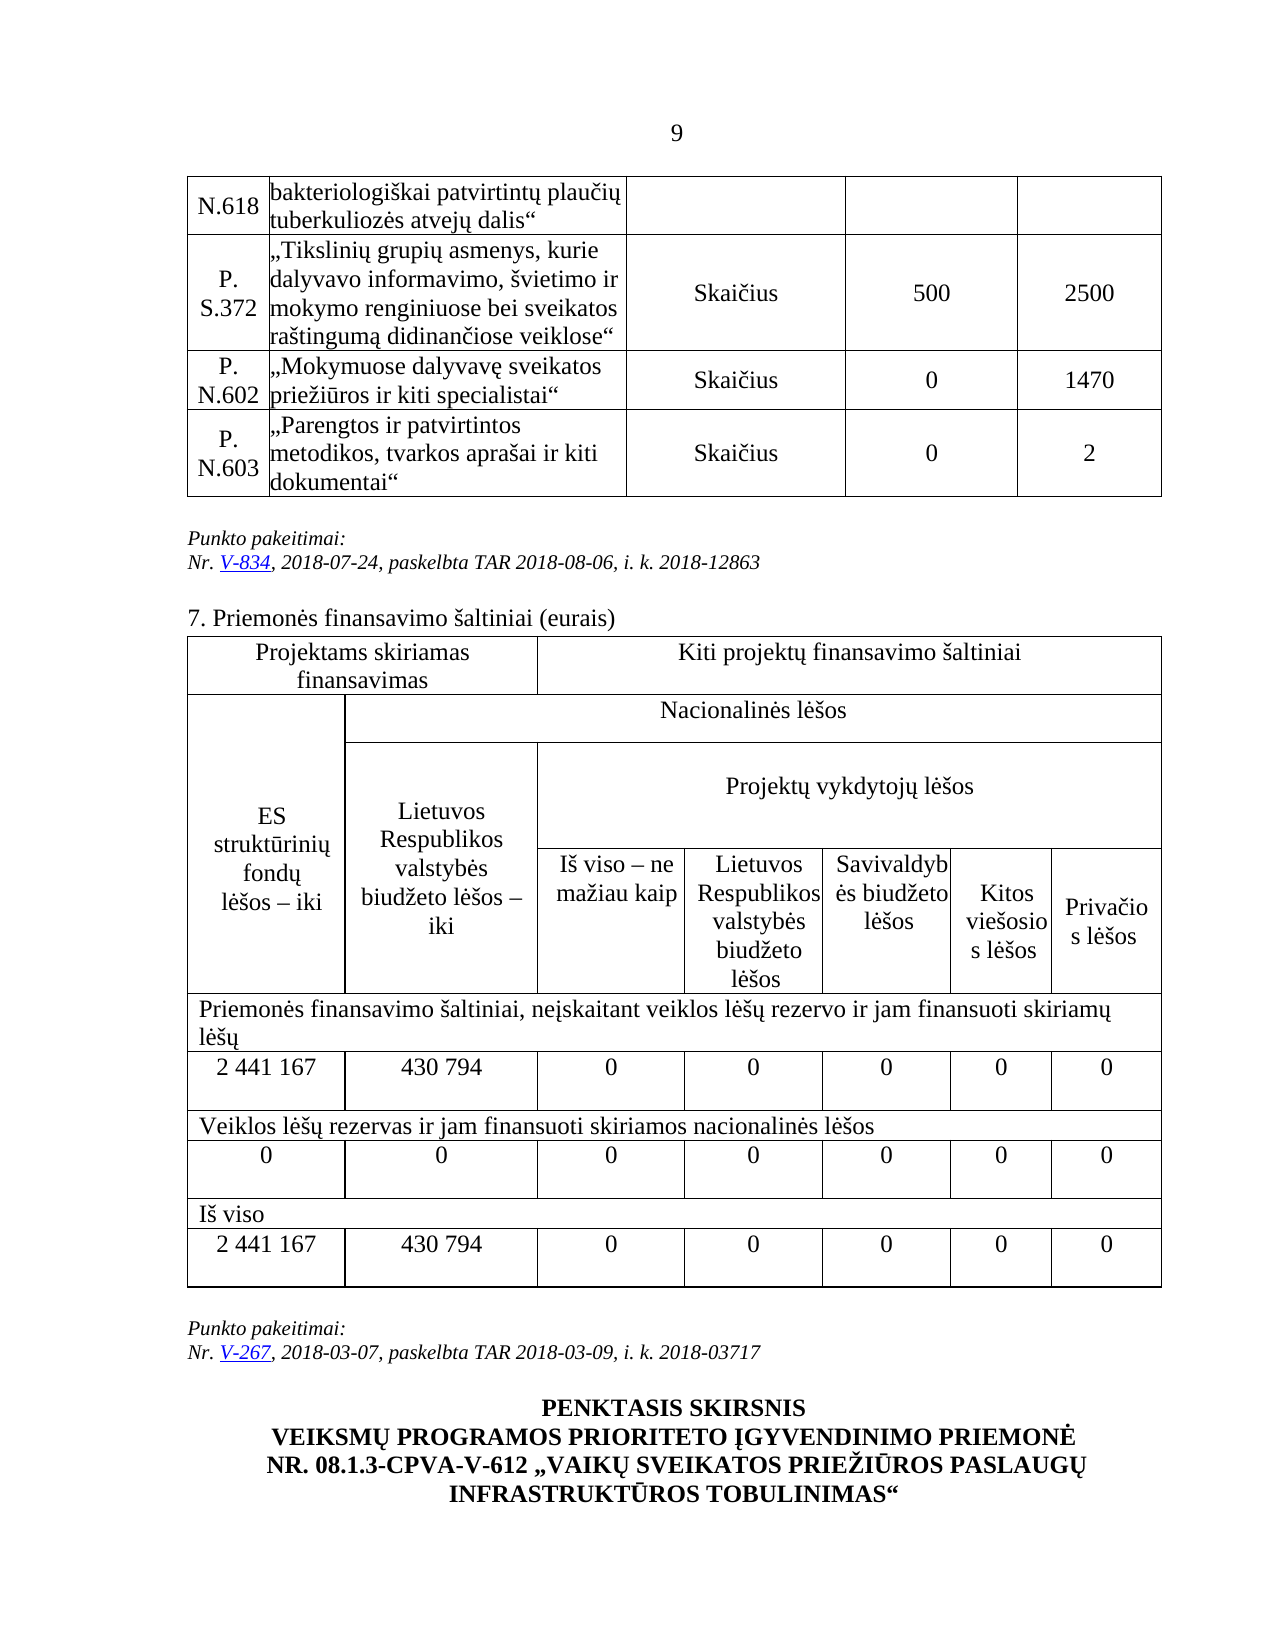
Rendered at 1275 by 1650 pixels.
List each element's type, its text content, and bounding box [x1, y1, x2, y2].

table_cell 0 [685, 1229, 822, 1286]
table_cell Iš viso – ne mažiau kaip [538, 849, 684, 993]
table_cell N.618 [188, 177, 269, 234]
text Nr. V-834, 2018-07-24, paskelbta TAR 2018-08-06, i. k. 2018-12863 [187, 550, 1167, 574]
table_cell 0 [823, 1052, 950, 1110]
table_cell 0 [846, 351, 1017, 409]
table_cell „Mokymuose dalyvavę sveikatos priežiūros ir kiti specialistai“ [270, 351, 626, 409]
text PENKTASIS SKIRSNIS [187, 1393, 1167, 1422]
table_cell 0 [951, 1229, 1051, 1286]
table_cell 500 [846, 235, 1017, 350]
table_cell [846, 177, 1017, 234]
text Punkto pakeitimai: [187, 526, 1167, 550]
table_cell P. N.603 [188, 410, 269, 496]
table_cell [627, 177, 845, 234]
table_cell Veiklos lėšų rezervas ir jam finansuoti skiriamos nacionalinės lėšos [188, 1111, 1161, 1139]
table_cell 0 [346, 1141, 537, 1198]
table_cell 2 441 167 [188, 1229, 344, 1286]
table_cell 0 [538, 1141, 684, 1198]
table_cell Priemonės finansavimo šaltiniai, neįskaitant veiklos lėšų rezervo ir jam finansuoti skiriamų lėšų [188, 994, 1161, 1051]
table_cell 2 [1018, 410, 1161, 496]
table_cell Skaičius [627, 410, 845, 496]
table_cell [1018, 177, 1161, 234]
text Nr. V-267, 2018-03-07, paskelbta TAR 2018-03-09, i. k. 2018-03717 [187, 1340, 1167, 1364]
table_cell 0 [951, 1052, 1051, 1110]
table_cell Skaičius [627, 351, 845, 409]
table_cell 0 [823, 1229, 950, 1286]
table_cell „Tikslinių grupių asmenys, kurie dalyvavo informavimo, švietimo ir mokymo renginiuose bei sveikatos raštingumą didinančiose veiklose“ [270, 235, 626, 350]
table_cell Privačios lėšos [1052, 849, 1161, 993]
table_cell Projektų vykdytojų lėšos [538, 743, 1161, 848]
table_cell 0 [538, 1229, 684, 1286]
text VEIKSMŲ PROGRAMOS PRIORITETO ĮGYVENDINIMO PRIEMONĖ NR. 08.1.3-CPVA-V-612 „VAIKŲ SVEIKATOS PRIEŽIŪROS PASLAUGŲ INFRASTRUKTŪROS TOBULINIMAS“ [187, 1422, 1167, 1508]
text Punkto pakeitimai: [187, 1316, 1167, 1340]
table_header Kiti projektų finansavimo šaltiniai [538, 637, 1161, 694]
table_cell 0 [1052, 1052, 1161, 1110]
table_cell Nacionalinės lėšos [346, 695, 1161, 742]
table_cell Iš viso [188, 1199, 1161, 1228]
table_cell ES struktūrinių fondų lėšos – iki [188, 695, 344, 993]
table_cell 0 [1052, 1229, 1161, 1286]
table_cell Savivaldybės biudžeto lėšos [823, 849, 950, 993]
table_cell P. N.602 [188, 351, 269, 409]
table_cell „Parengtos ir patvirtintos metodikos, tvarkos aprašai ir kiti dokumentai“ [270, 410, 626, 496]
table_cell 430 794 [346, 1052, 537, 1110]
table_cell bakteriologiškai patvirtintų plaučių tuberkuliozės atvejų dalis“ [270, 177, 626, 234]
table_cell 2 441 167 [188, 1052, 344, 1110]
table_cell Skaičius [627, 235, 845, 350]
table_cell 430 794 [346, 1229, 537, 1286]
table_cell 2500 [1018, 235, 1161, 350]
table_cell 0 [685, 1141, 822, 1198]
table_header Projektams skiriamas finansavimas [188, 637, 537, 694]
table_cell 0 [823, 1141, 950, 1198]
table_cell Kitos viešosios lėšos [951, 849, 1051, 993]
table_cell 0 [846, 410, 1017, 496]
table_cell 1470 [1018, 351, 1161, 409]
table_cell 0 [951, 1141, 1051, 1198]
table_cell 0 [1052, 1141, 1161, 1198]
table_cell P. S.372 [188, 235, 269, 350]
text 7. Priemonės finansavimo šaltiniai (eurais) [187, 603, 1167, 631]
table_cell 0 [538, 1052, 684, 1110]
table_cell Lietuvos Respublikos valstybės biudžeto lėšos [685, 849, 822, 993]
table_cell 0 [188, 1141, 344, 1198]
table_cell 0 [685, 1052, 822, 1110]
table_cell Lietuvos Respublikos valstybės biudžeto lėšos – iki [346, 743, 537, 993]
